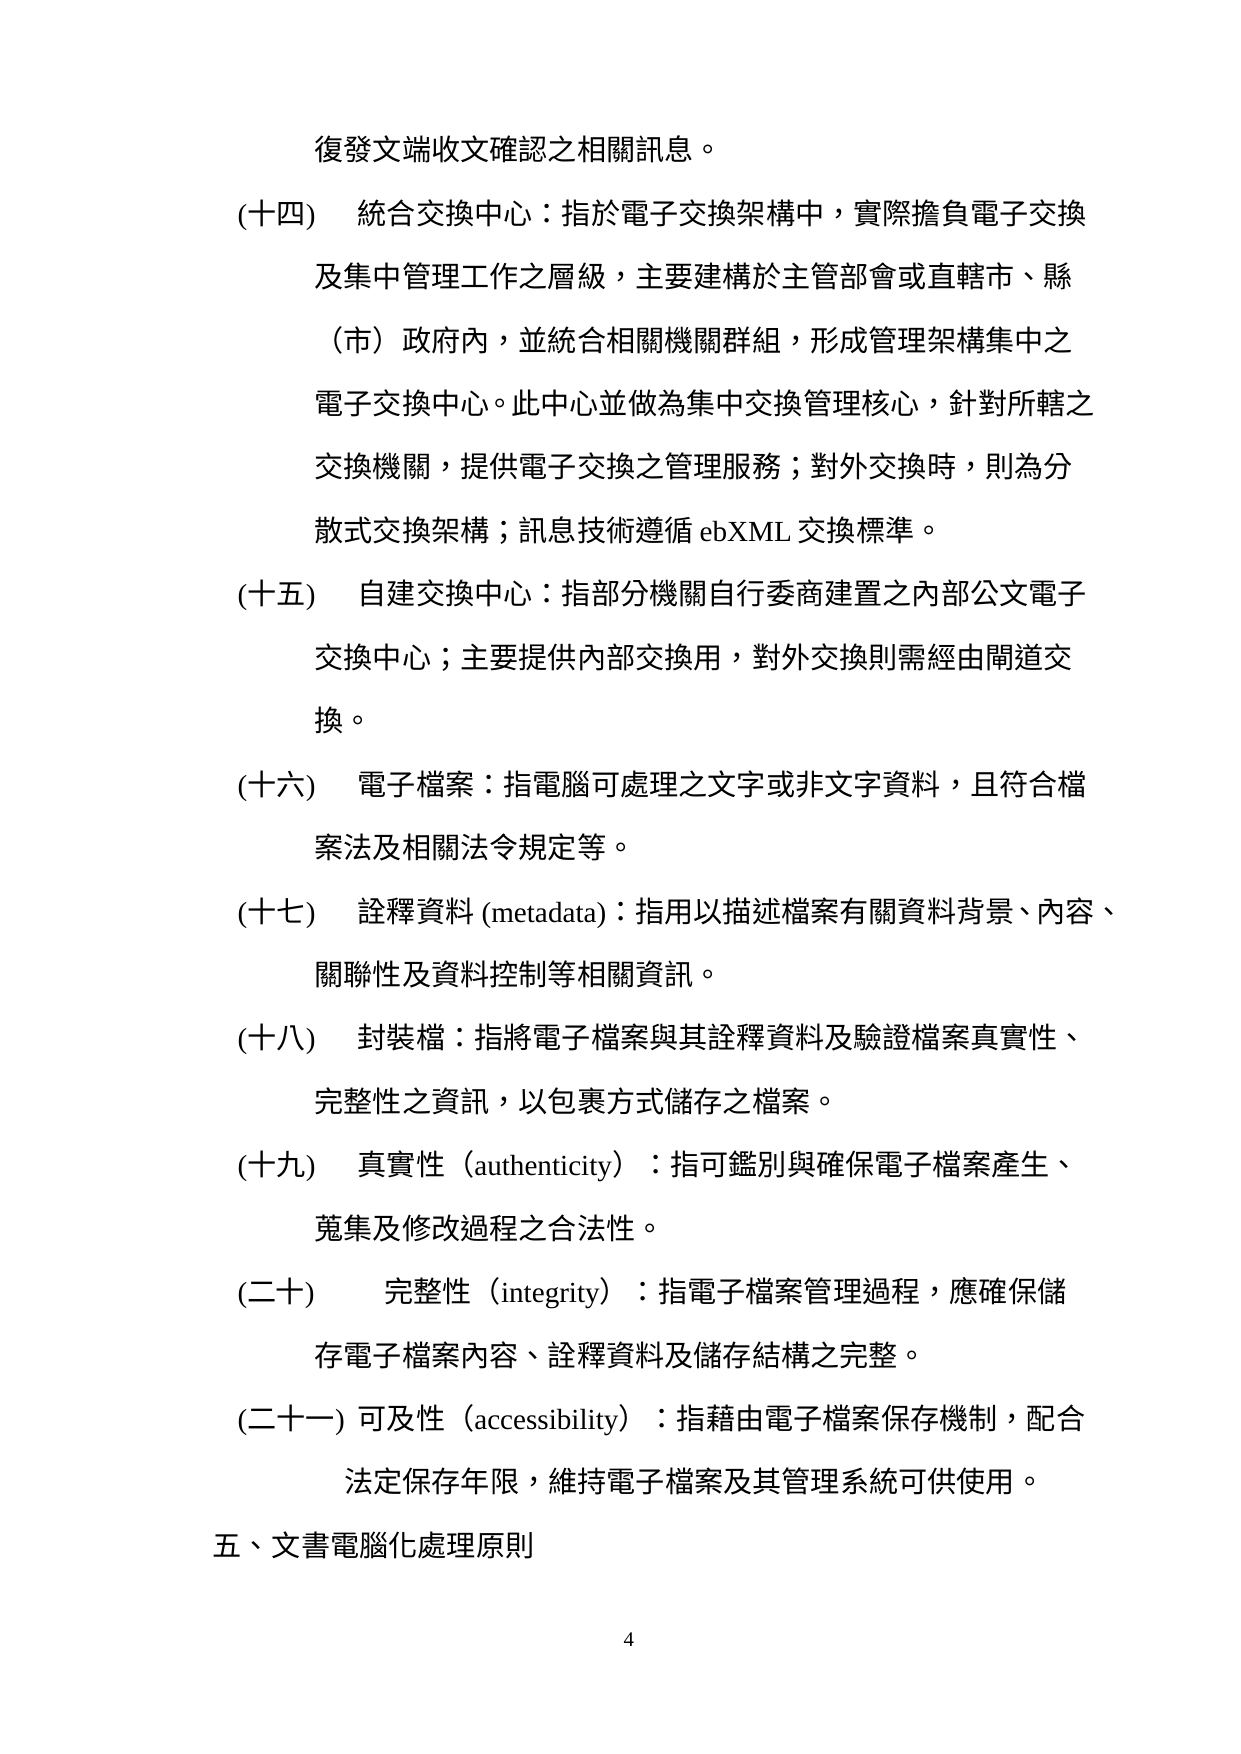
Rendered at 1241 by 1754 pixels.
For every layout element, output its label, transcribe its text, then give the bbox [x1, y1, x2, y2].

list 封裝檔：指將電子檔案與其詮釋資料及驗證檔案真實性、完整性之資訊，以包裹方式儲存之檔案。 [237, 1015, 1094, 1121]
list 統合交換中心：指於電子交換架構中，實際擔負電子交換及集中管理工作之層級，主要建構於主管部會或直轄市、縣（市）政府內，並統合相關機關群組，形成管理架構集中之電子交換中心。此中心並做為集中交換管理核心，針對所轄之交換機關，提供電子交換之管理服務；對外交換時，則為分散式交換架構；訊息技術遵循ebXML交換標準。 [237, 190, 1094, 550]
list 真實性（authenticity）：指可鑑別與確保電子檔案產生、蒐集及修改過程之合法性。 [237, 1142, 1094, 1248]
list 可及性（accessibility）：指藉由電子檔案保存機制，配合法定保存年限，維持電子檔案及其管理系統可供使用。 [237, 1396, 1094, 1501]
list 詮釋資料 (metadata)：指用以描述檔案有關資料背景、內容、關聯性及資料控制等相關資訊。 [237, 888, 1094, 994]
list 電子檔案：指電腦可處理之文字或非文字資料，且符合檔案法及相關法令規定等。 [237, 761, 1094, 867]
list 復發文端收文確認之相關訊息。 [237, 127, 1094, 169]
list 完整性（integrity）：指電子檔案管理過程，應確保儲存電子檔案內容、詮釋資料及儲存結構之完整。 [237, 1269, 1094, 1374]
list 文書電腦化處理原則 [212, 1522, 1094, 1565]
list 自建交換中心：指部分機關自行委商建置之內部公文電子交換中心；主要提供內部交換用，對外交換則需經由閘道交換。 [237, 571, 1094, 740]
